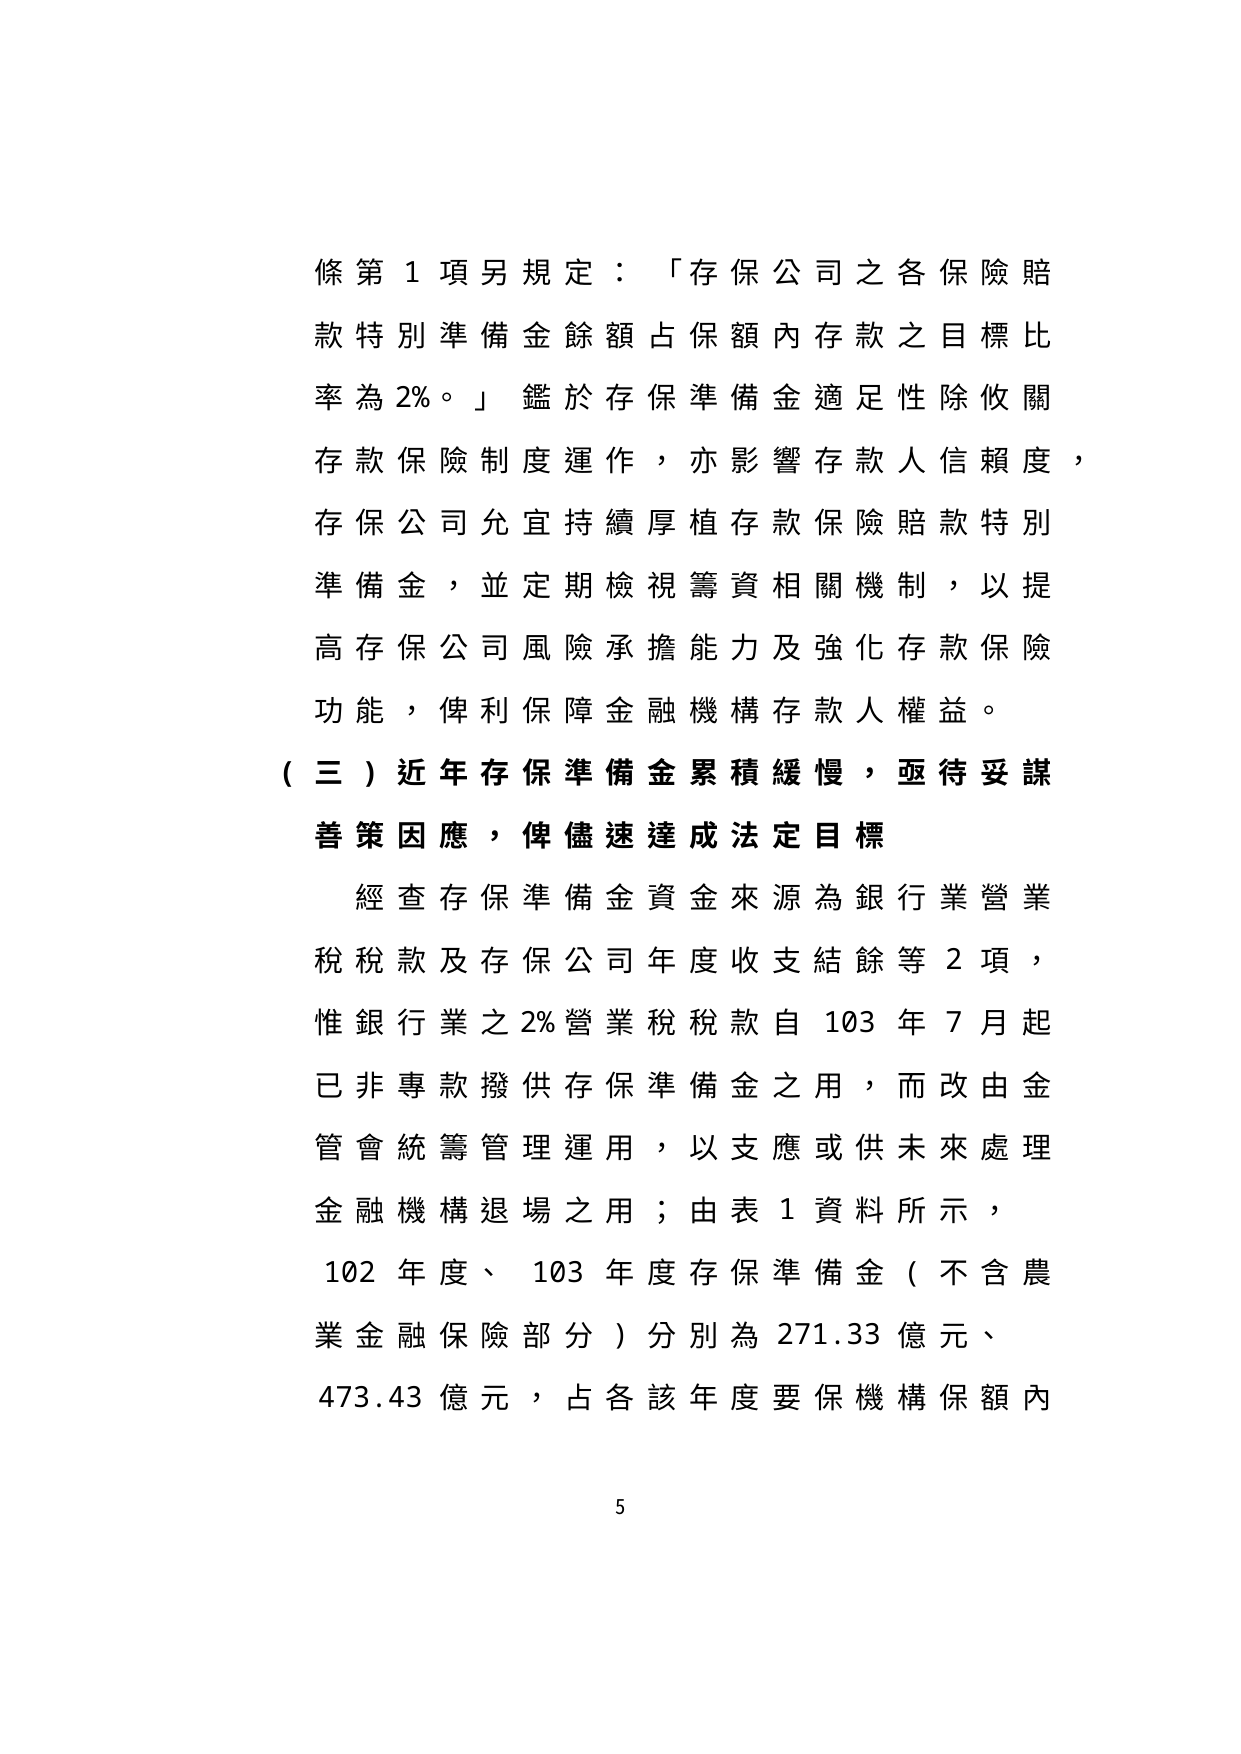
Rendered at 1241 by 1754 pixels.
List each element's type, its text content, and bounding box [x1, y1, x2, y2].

text 經查存保準備金資金來源為銀行業營業稅稅款及存保公司年度收支結餘等2項，惟銀行業之2%營業稅稅款自103年7月起已非專款撥供存保準備金之用，而改由金管會統籌管理運用，以支應或供未來處理金融機構退場之用；由表1資料所示，102年度、103年度存保準備金(不含農業金融保險部分)分別為271.33億元、473.43億元，占各該年度要保機構保額內 [271, 854, 1058, 1417]
text 依存款保險條例第6條第1項規定：「存保公司辦理銀行、信用合作社、郵政儲金匯兌機構之存款保險事宜，應設置一般金融保險賠款特別準備金處理。」第16條第1項另規定：「存保公司之各保險賠款特別準備金餘額占保額內存款之目標比率為2%。」鑑於存保準備金適足性除攸關存款保險制度運作，亦影響存款人信賴度，存保公司允宜持續厚植存款保險賠款特別準備金，並定期檢視籌資相關機制，以提高存保公司風險承擔能力及強化存款保險功能，俾利保障金融機構存款人權益。 [271, 229, 1058, 729]
text (三)近年存保準備金累積緩慢，亟待妥謀善策因應，俾儘速達成法定目標 [242, 729, 1058, 854]
